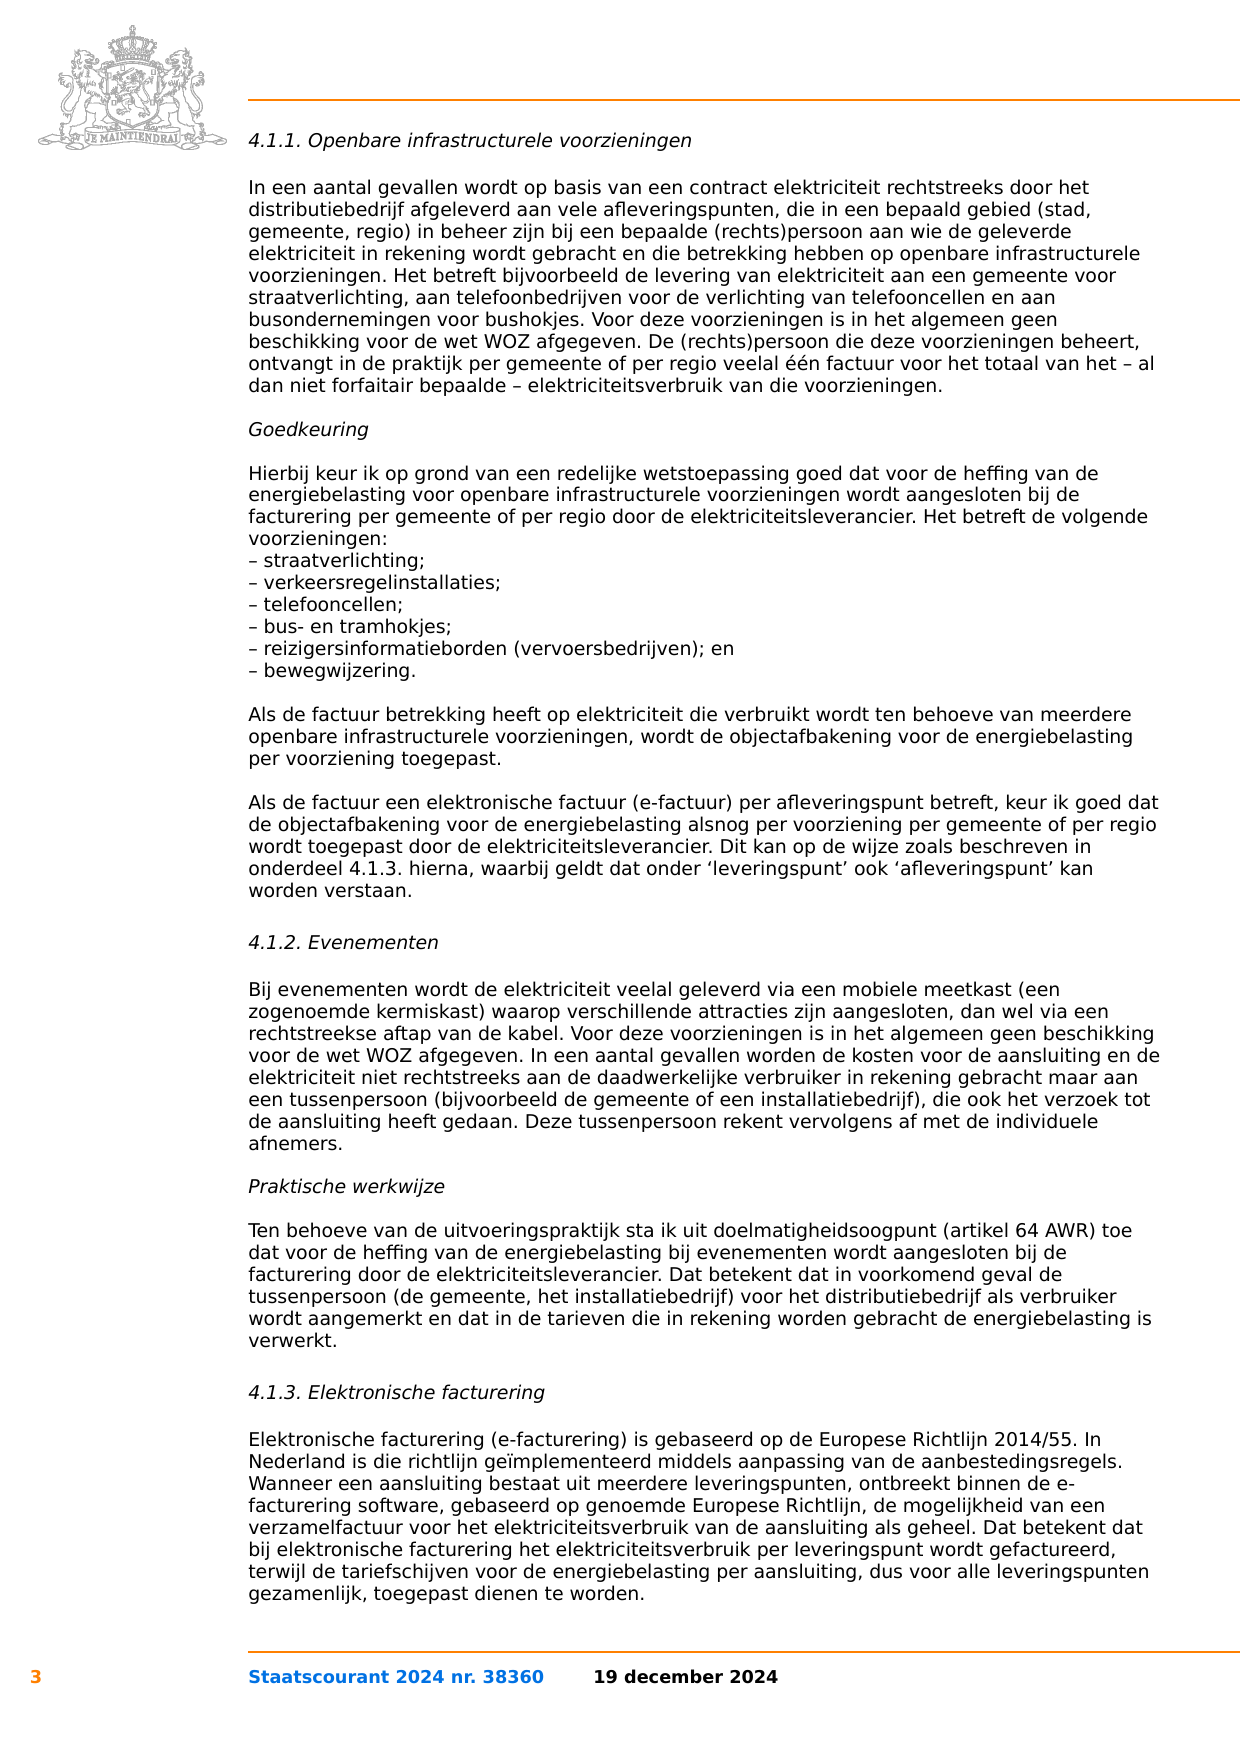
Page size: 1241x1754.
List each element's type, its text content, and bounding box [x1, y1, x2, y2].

text Bij evenementen wordt de elektriciteit veelal geleverd via een mobiele meetkast (een zogenoemde kermiskast) waarop verschillende attracties zijn aangesloten, dan wel via een rechtstreekse aftap van de kabel. Voor deze voorzieningen is in het algemeen geen beschikking voor de wet WOZ afgegeven. In een aantal gevallen worden de kosten voor de aansluiting en de elektriciteit niet rechtstreeks aan de daadwerkelijke verbruiker in rekening gebracht maar aan een tussenpersoon (bijvoorbeeld de gemeente of een installatiebedrijf), die ook het verzoek tot de aansluiting heeft gedaan. Deze tussenpersoon rekent vervolgens af met de individuele afnemers. [248, 979, 1163, 1154]
subtitle 4.1.2. Evenementen [248, 932, 1163, 954]
text – reizigersinformatieborden (vervoersbedrijven); en [248, 638, 1163, 660]
text Als de factuur een elektronische factuur (e-factuur) per afleveringspunt betreft, keur ik goed dat de objectafbakening voor de energiebelasting alsnog per voorziening per gemeente of per regio wordt toegepast door de elektriciteitsleverancier. Dit kan op de wijze zoals beschreven in onderdeel 4.1.3. hierna, waarbij geldt dat onder ‘leveringspunt’ ook ‘afleveringspunt’ kan worden verstaan. [248, 792, 1163, 902]
text In een aantal gevallen wordt op basis van een contract elektriciteit rechtstreeks door het distributiebedrijf afgeleverd aan vele afleveringspunten, die in een bepaald gebied (stad, gemeente, regio) in beheer zijn bij een bepaalde (rechts)persoon aan wie de geleverde elektriciteit in rekening wordt gebracht en die betrekking hebben op openbare infrastructurele voorzieningen. Het betreft bijvoorbeeld de levering van elektriciteit aan een gemeente voor straatverlichting, aan telefoonbedrijven voor de verlichting van telefooncellen en aan busondernemingen voor bushokjes. Voor deze voorzieningen is in het algemeen geen beschikking voor de wet WOZ afgegeven. De (rechts)persoon die deze voorzieningen beheert, ontvangt in de praktijk per gemeente of per regio veelal één factuur voor het totaal van het – al dan niet forfaitair bepaalde – elektriciteitsverbruik van die voorzieningen. [248, 177, 1163, 397]
subtitle 4.1.1. Openbare infrastructurele voorzieningen [248, 130, 1163, 152]
subtitle Praktische werkwijze [248, 1176, 1163, 1198]
text – bewegwijzering. [248, 660, 1163, 682]
text – straatverlichting; [248, 550, 1163, 572]
text – bus- en tramhokjes; [248, 616, 1163, 638]
text – telefooncellen; [248, 594, 1163, 616]
text – verkeersregelinstallaties; [248, 572, 1163, 594]
subtitle 4.1.3. Elektronische facturering [248, 1382, 1163, 1404]
text Als de factuur betrekking heeft op elektriciteit die verbruikt wordt ten behoeve van meerdere openbare infrastructurele voorzieningen, wordt de objectafbakening voor de energiebelasting per voorziening toegepast. [248, 704, 1163, 770]
picture [38, 25, 227, 150]
subtitle Goedkeuring [248, 418, 1163, 441]
text Ten behoeve van de uitvoeringspraktijk sta ik uit doelmatigheidsoogpunt (artikel 64 AWR) toe dat voor de heffing van de energiebelasting bij evenementen wordt aangesloten bij de facturering door de elektriciteitsleverancier. Dat betekent dat in voorkomend geval de tussenpersoon (de gemeente, het installatiebedrijf) voor het distributiebedrijf als verbruiker wordt aangemerkt en dat in de tarieven die in rekening worden gebracht de energiebelasting is verwerkt. [248, 1220, 1163, 1352]
text Hierbij keur ik op grond van een redelijke wetstoepassing goed dat voor de heffing van de energiebelasting voor openbare infrastructurele voorzieningen wordt aangesloten bij de facturering per gemeente of per regio door de elektriciteitsleverancier. Het betreft de volgende voorzieningen: [248, 462, 1163, 550]
text Elektronische facturering (e-facturering) is gebaseerd op de Europese Richtlijn 2014/55. In Nederland is die richtlijn geïmplementeerd middels aanpassing van de aanbestedingsregels. Wanneer een aansluiting bestaat uit meerdere leveringspunten, ontbreekt binnen de e-facturering software, gebaseerd op genoemde Europese Richtlijn, de mogelijkheid van een verzamelfactuur voor het elektriciteitsverbruik van de aansluiting als geheel. Dat betekent dat bij elektronische facturering het elektriciteitsverbruik per leveringspunt wordt gefactureerd, terwijl de tariefschijven voor de energiebelasting per aansluiting, dus voor alle leveringspunten gezamenlijk, toegepast dienen te worden. [248, 1429, 1163, 1605]
